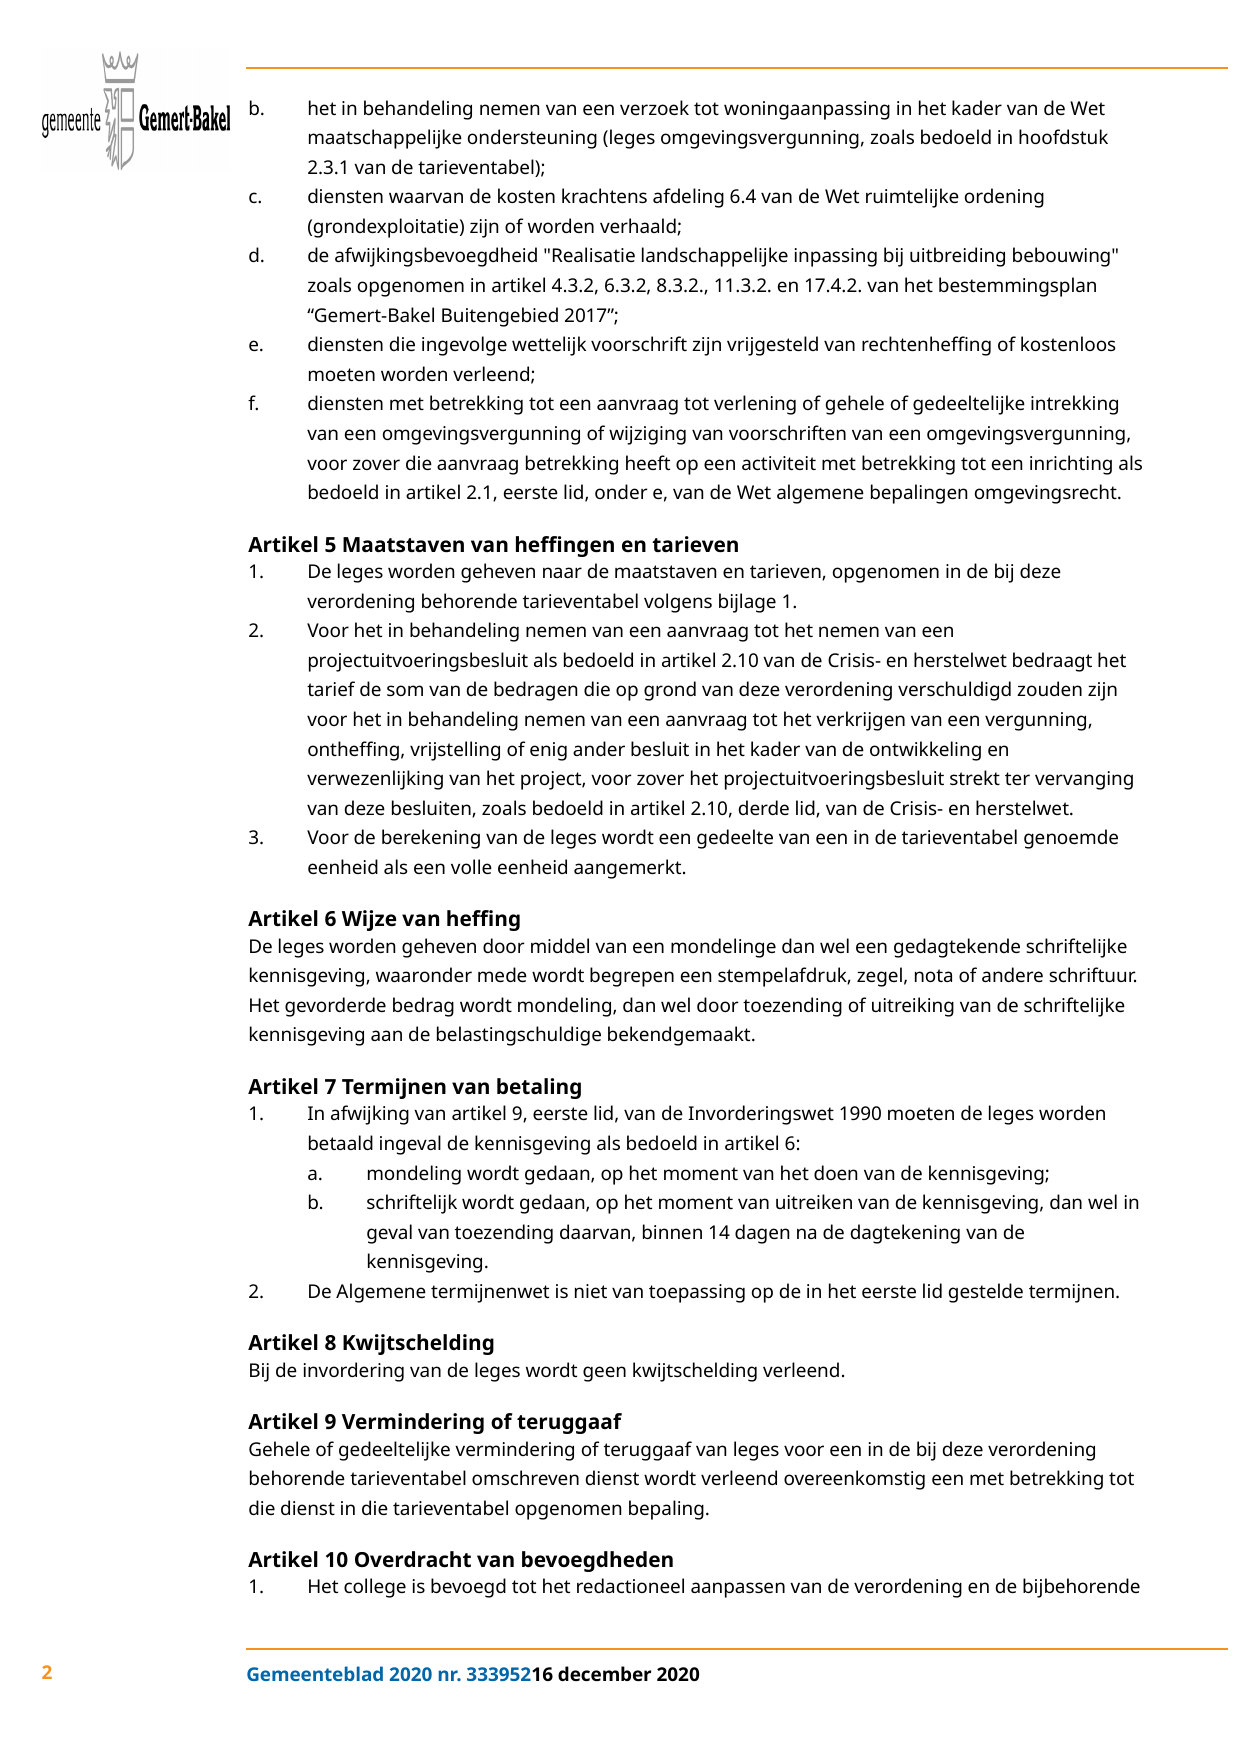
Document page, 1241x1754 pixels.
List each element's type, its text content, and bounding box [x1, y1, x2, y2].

list mondeling wordt gedaan, op het moment van het doen van de kennisgeving; [307, 1160, 1152, 1185]
list Het college is bevoegd tot het redactioneel aanpassen van de verordening en de bijbehorende [248, 1574, 1152, 1599]
list diensten waarvan de kosten krachtens afdeling 6.4 van de Wet ruimtelijke ordening (grondexploitatie) zijn of worden verhaald; [248, 183, 1152, 239]
text Gehele of gedeeltelijke vermindering of teruggaaf van leges voor een in de bij deze verordening behorende tarieventabel omschreven dienst wordt verleend overeenkomstig een met betrekking tot die dienst in die tarieventabel opgenomen bepaling. [248, 1436, 1152, 1521]
list De leges worden geheven naar de maatstaven en tarieven, opgenomen in de bij deze verordening behorende tarieventabel volgens bijlage 1. [248, 558, 1152, 613]
list Voor het in behandeling nemen van een aanvraag tot het nemen van een projectuitvoeringsbesluit als bedoeld in artikel 2.10 van de Crisis- en herstelwet bedraagt het tarief de som van de bedragen die op grond van deze verordening verschuldigd zouden zijn voor het in behandeling nemen van een aanvraag tot het verkrijgen van een vergunning, ontheffing, vrijstelling of enig ander besluit in het kader van de ontwikkeling en verwezenlijking van het project, voor zover het projectuitvoeringsbesluit strekt ter vervanging van deze besluiten, zoals bedoeld in artikel 2.10, derde lid, van de Crisis- en herstelwet. [248, 617, 1152, 821]
text Artikel 6 Wijze van heffing [248, 904, 1152, 933]
text Artikel 5 Maatstaven van heffingen en tarieven [248, 530, 1152, 558]
text De leges worden geheven door middel van een mondelinge dan wel een gedagtekende schriftelijke kennisgeving, waaronder mede wordt begrepen een stempelafdruk, zegel, nota of andere schriftuur. Het gevorderde bedrag wordt mondeling, dan wel door toezending of uitreiking van de schriftelijke kennisgeving aan de belastingschuldige bekendgemaakt. [248, 933, 1152, 1047]
text Bij de invordering van de leges wordt geen kwijtschelding verleend. [248, 1357, 1152, 1383]
list In afwijking van artikel 9, eerste lid, van de Invorderingswet 1990 moeten de leges worden betaald ingeval de kennisgeving als bedoeld in artikel 6: [248, 1101, 1152, 1156]
list Voor de berekening van de leges wordt een gedeelte van een in de tarieventabel genoemde eenheid als een volle eenheid aangemerkt. [248, 824, 1152, 880]
text Artikel 9 Vermindering of teruggaaf [248, 1407, 1152, 1436]
text Artikel 10 Overdracht van bevoegdheden [248, 1545, 1152, 1574]
list schriftelijk wordt gedaan, op het moment van uitreiken van de kennisgeving, dan wel in geval van toezending daarvan, binnen 14 dagen na de dagtekening van de kennisgeving. [307, 1189, 1152, 1274]
list het in behandeling nemen van een verzoek tot woningaanpassing in het kader van de Wet maatschappelijke ondersteuning (leges omgevingsvergunning, zoals bedoeld in hoofdstuk 2.3.1 van de tarieventabel); [248, 95, 1152, 180]
text Artikel 7 Termijnen van betaling [248, 1072, 1152, 1101]
text Artikel 8 Kwijtschelding [248, 1328, 1152, 1357]
list de afwijkingsbevoegdheid "Realisatie landschappelijke inpassing bij uitbreiding bebouwing" zoals opgenomen in artikel 4.3.2, 6.3.2, 8.3.2., 11.3.2. en 17.4.2. van het bestemmingsplan “Gemert-Bakel Buitengebied 2017”; [248, 243, 1152, 328]
list diensten met betrekking tot een aanvraag tot verlening of gehele of gedeeltelijke intrekking van een omgevingsvergunning of wijziging van voorschriften van een omgevingsvergunning, voor zover die aanvraag betrekking heeft op een activiteit met betrekking tot een inrichting als bedoeld in artikel 2.1, eerste lid, onder e, van de Wet algemene bepalingen omgevingsrecht. [248, 391, 1152, 505]
picture [41, 47, 231, 172]
list diensten die ingevolge wettelijk voorschrift zijn vrijgesteld van rechtenheffing of kostenloos moeten worden verleend; [248, 331, 1152, 387]
list De Algemene termijnenwet is niet van toepassing op de in het eerste lid gestelde termijnen. [248, 1278, 1152, 1304]
